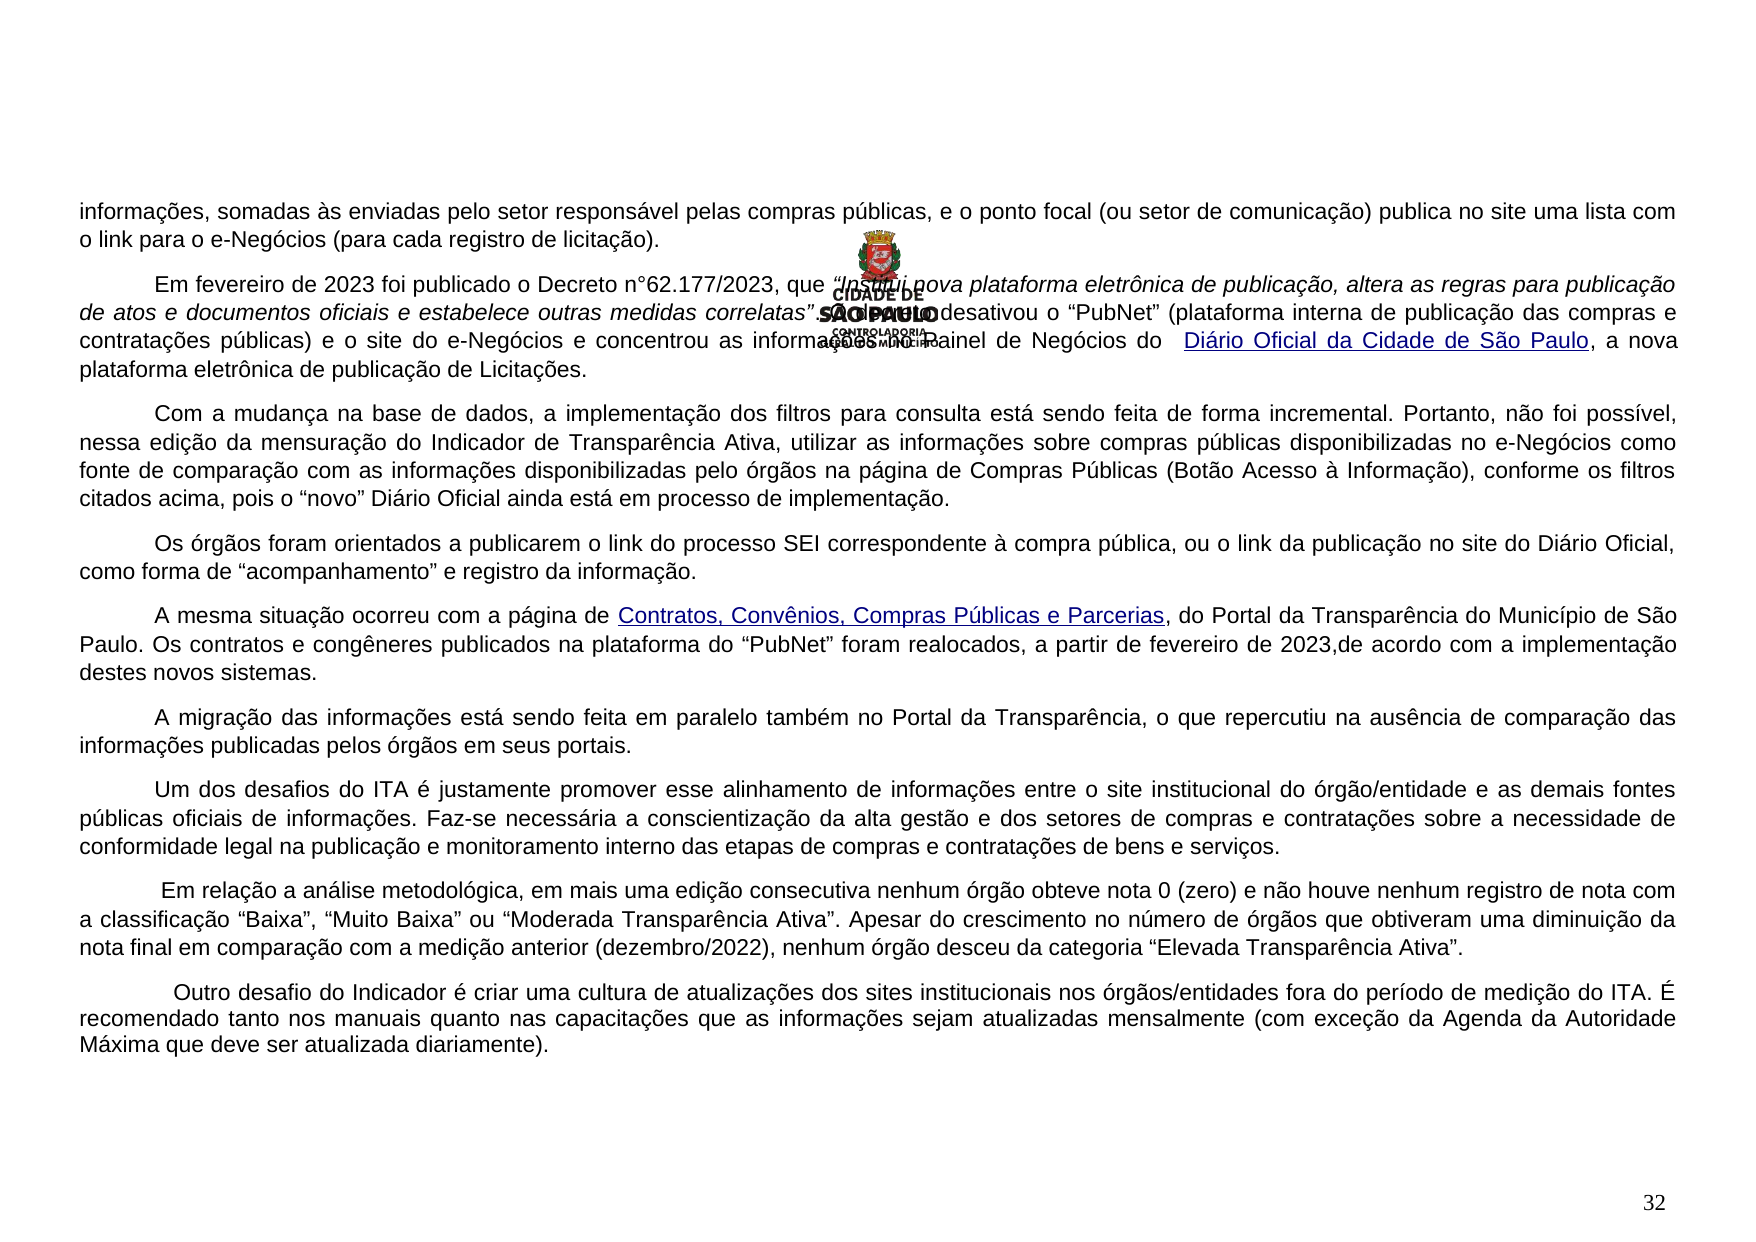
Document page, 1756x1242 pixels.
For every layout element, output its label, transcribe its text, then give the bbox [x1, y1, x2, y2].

text informações, somadas às enviadas pelo setor responsável pelas compras públicas, e o ponto focal (ou setor de comunicação) publica no site uma lista com o link para o e-Negócios (para cada registro de licitação). [79, 198, 1678, 253]
text Em relação a análise metodológica, em mais uma edição consecutiva nenhum órgão obteve nota 0 (zero) e não houve nenhum registro de nota com a classificação “Baixa”, “Muito Baixa” ou “Moderada Transparência Ativa”. Apesar do crescimento no número de órgãos que obtiveram uma diminuição da nota final em comparação com a medição anterior (dezembro/2022), nenhum órgão desceu da categoria “Elevada Transparência Ativa”. [79, 877, 1678, 960]
text Os órgãos foram orientados a publicarem o link do processo SEI correspondente à compra pública, ou o link da publicação no site do Diário Oficial, como forma de “acompanhamento” e registro da informação. [79, 529, 1678, 584]
text A migração das informações está sendo feita em paralelo também no Portal da Transparência, o que repercutiu na ausência de comparação das informações publicadas pelos órgãos em seus portais. [79, 703, 1678, 758]
text A mesma situação ocorreu com a página de Contratos, Convênios, Compras Públicas e Parcerias, do Portal da Transparência do Município de São Paulo. Os contratos e congêneres publicados na plataforma do “PubNet” foram realocados, a partir de fevereiro de 2023,de acordo com a implementação destes novos sistemas. [79, 602, 1678, 685]
text Com a mudança na base de dados, a implementação dos filtros para consulta está sendo feita de forma incremental. Portanto, não foi possível, nessa edição da mensuração do Indicador de Transparência Ativa, utilizar as informações sobre compras públicas disponibilizadas no e-Negócios como fonte de comparação com as informações disponibilizadas pelo órgãos na página de Compras Públicas (Botão Acesso à Informação), conforme os filtros citados acima, pois o “novo” Diário Oficial ainda está em processo de implementação. [79, 400, 1678, 511]
text Outro desafio do Indicador é criar uma cultura de atualizações dos sites institucionais nos órgãos/entidades fora do período de medição do ITA. É recomendado tanto nos manuais quanto nas capacitações que as informações sejam atualizadas mensalmente (com exceção da Agenda da Autoridade Máxima que deve ser atualizada diariamente). [79, 978, 1678, 1057]
text Em fevereiro de 2023 foi publicado o Decreto n°62.177/2023, que “Institui nova plataforma eletrônica de publicação, altera as regras para publicação de atos e documentos oficiais e estabelece outras medidas correlatas”. O decreto desativou o “PubNet” (plataforma interna de publicação das compras e contratações públicas) e o site do e-Negócios e concentrou as informações no Painel de Negócios do Diário Oficial da Cidade de São Paulo, a nova plataforma eletrônica de publicação de Licitações. [79, 271, 1678, 382]
text Um dos desafios do ITA é justamente promover esse alinhamento de informações entre o site institucional do órgão/entidade e as demais fontes públicas oficiais de informações. Faz-se necessária a conscientização da alta gestão e dos setores de compras e contratações sobre a necessidade de conformidade legal na publicação e monitoramento interno das etapas de compras e contratações de bens e serviços. [79, 776, 1678, 859]
